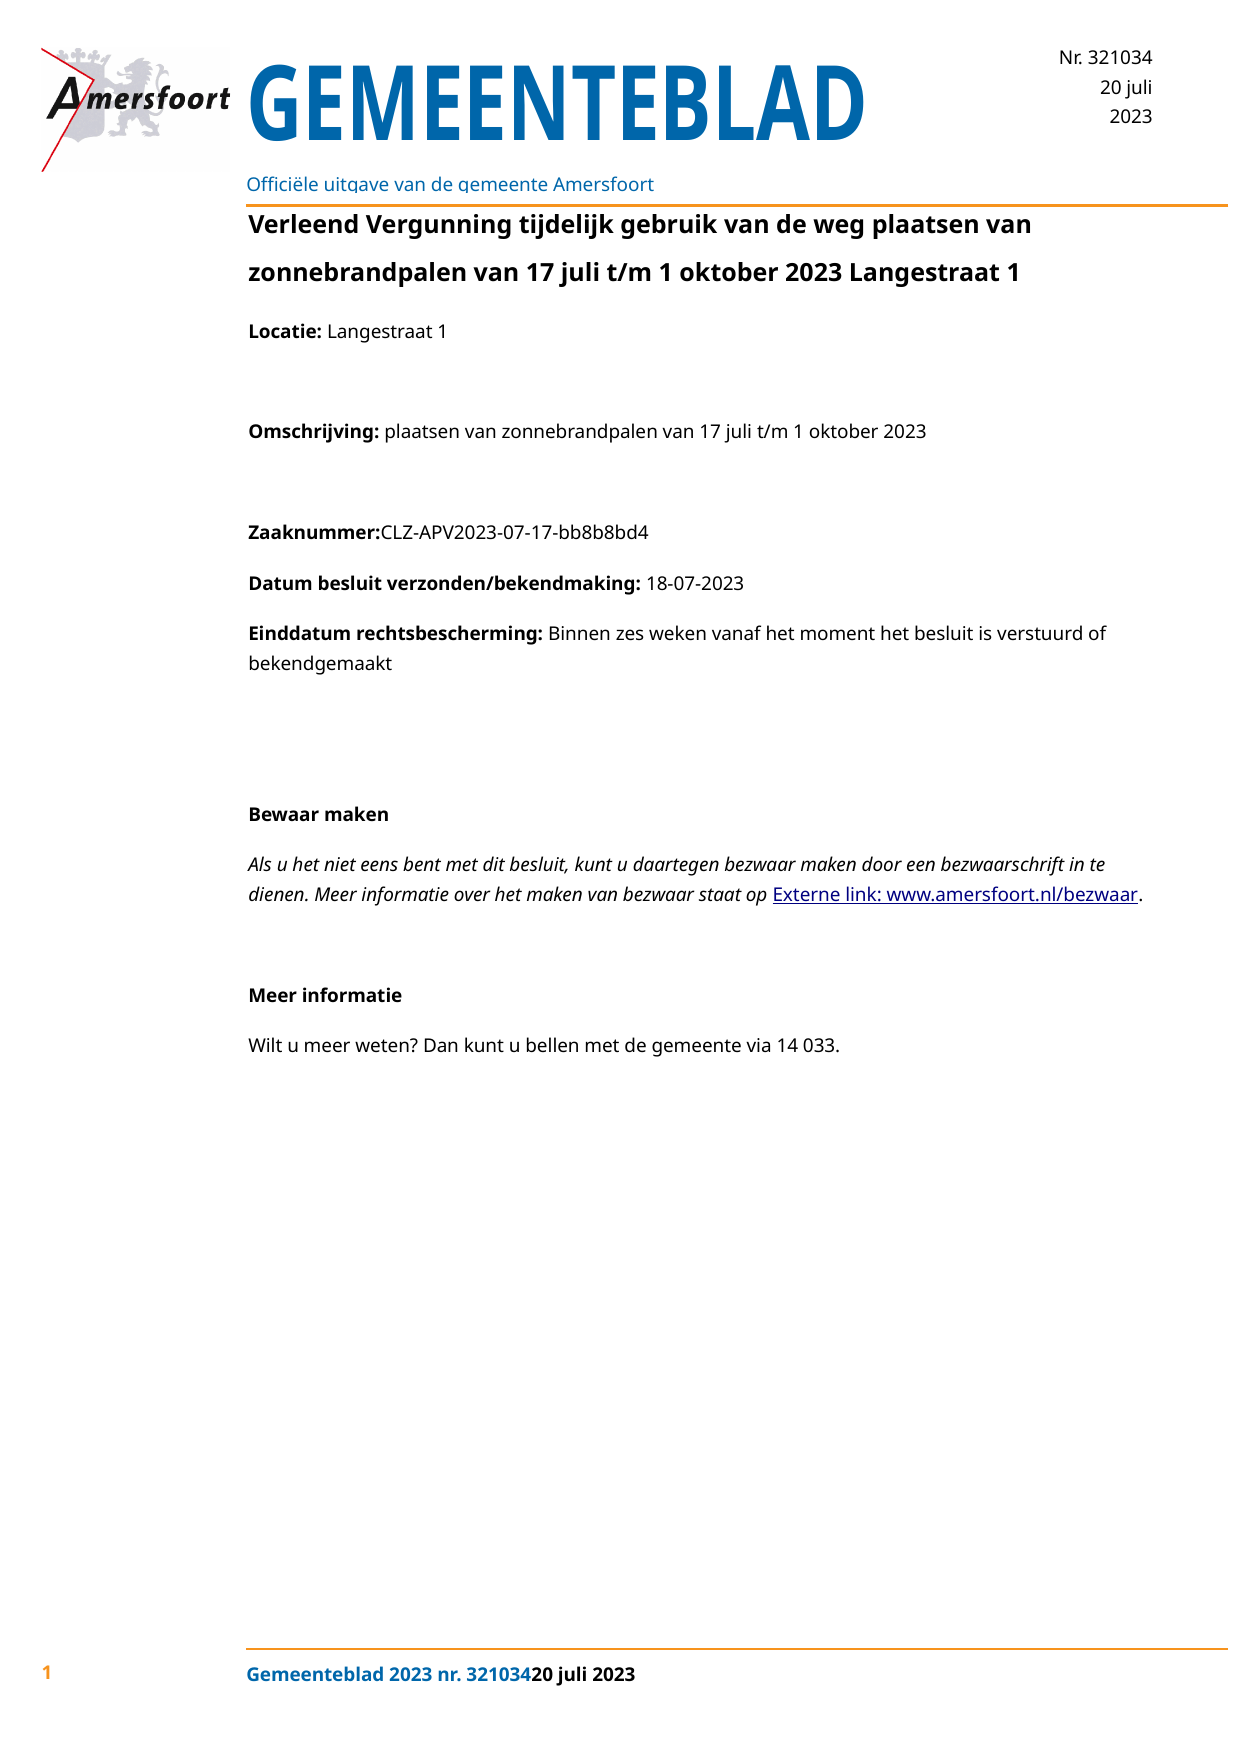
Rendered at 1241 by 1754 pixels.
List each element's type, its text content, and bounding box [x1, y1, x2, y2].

text Datum besluit verzonden/bekendmaking: 18-07-2023 [248, 570, 1152, 596]
text Als u het niet eens bent met dit besluit, kunt u daartegen bezwaar maken door een bezwaarschrift in te dienen. Meer informatie over het maken van bezwaar staat op Externe link: www.amersfoort.nl/bezwaar. [248, 852, 1152, 907]
text Omschrijving: plaatsen van zonnebrandpalen van 17 juli t/m 1 oktober 2023 [248, 419, 1152, 444]
text Einddatum rechtsbescherming: Binnen zes weken vanaf het moment het besluit is verstuurd of bekendgemaakt [248, 620, 1152, 676]
text Zaaknummer:CLZ-APV2023-07-17-bb8b8bd4 [248, 519, 1152, 545]
text Wilt u meer weten? Dan kunt u bellen met de gemeente via 14 033. [248, 1032, 1152, 1058]
text Bewaar maken [248, 801, 1152, 827]
text Locatie: Langestraat 1 [248, 318, 1152, 344]
text Verleend Vergunning tijdelijk gebruik van de weg plaatsen van zonnebrandpalen van 17 juli t/m 1 oktober 2023 Langestraat 1 [248, 207, 1152, 288]
text Meer informatie [248, 982, 1152, 1008]
picture [41, 47, 231, 172]
